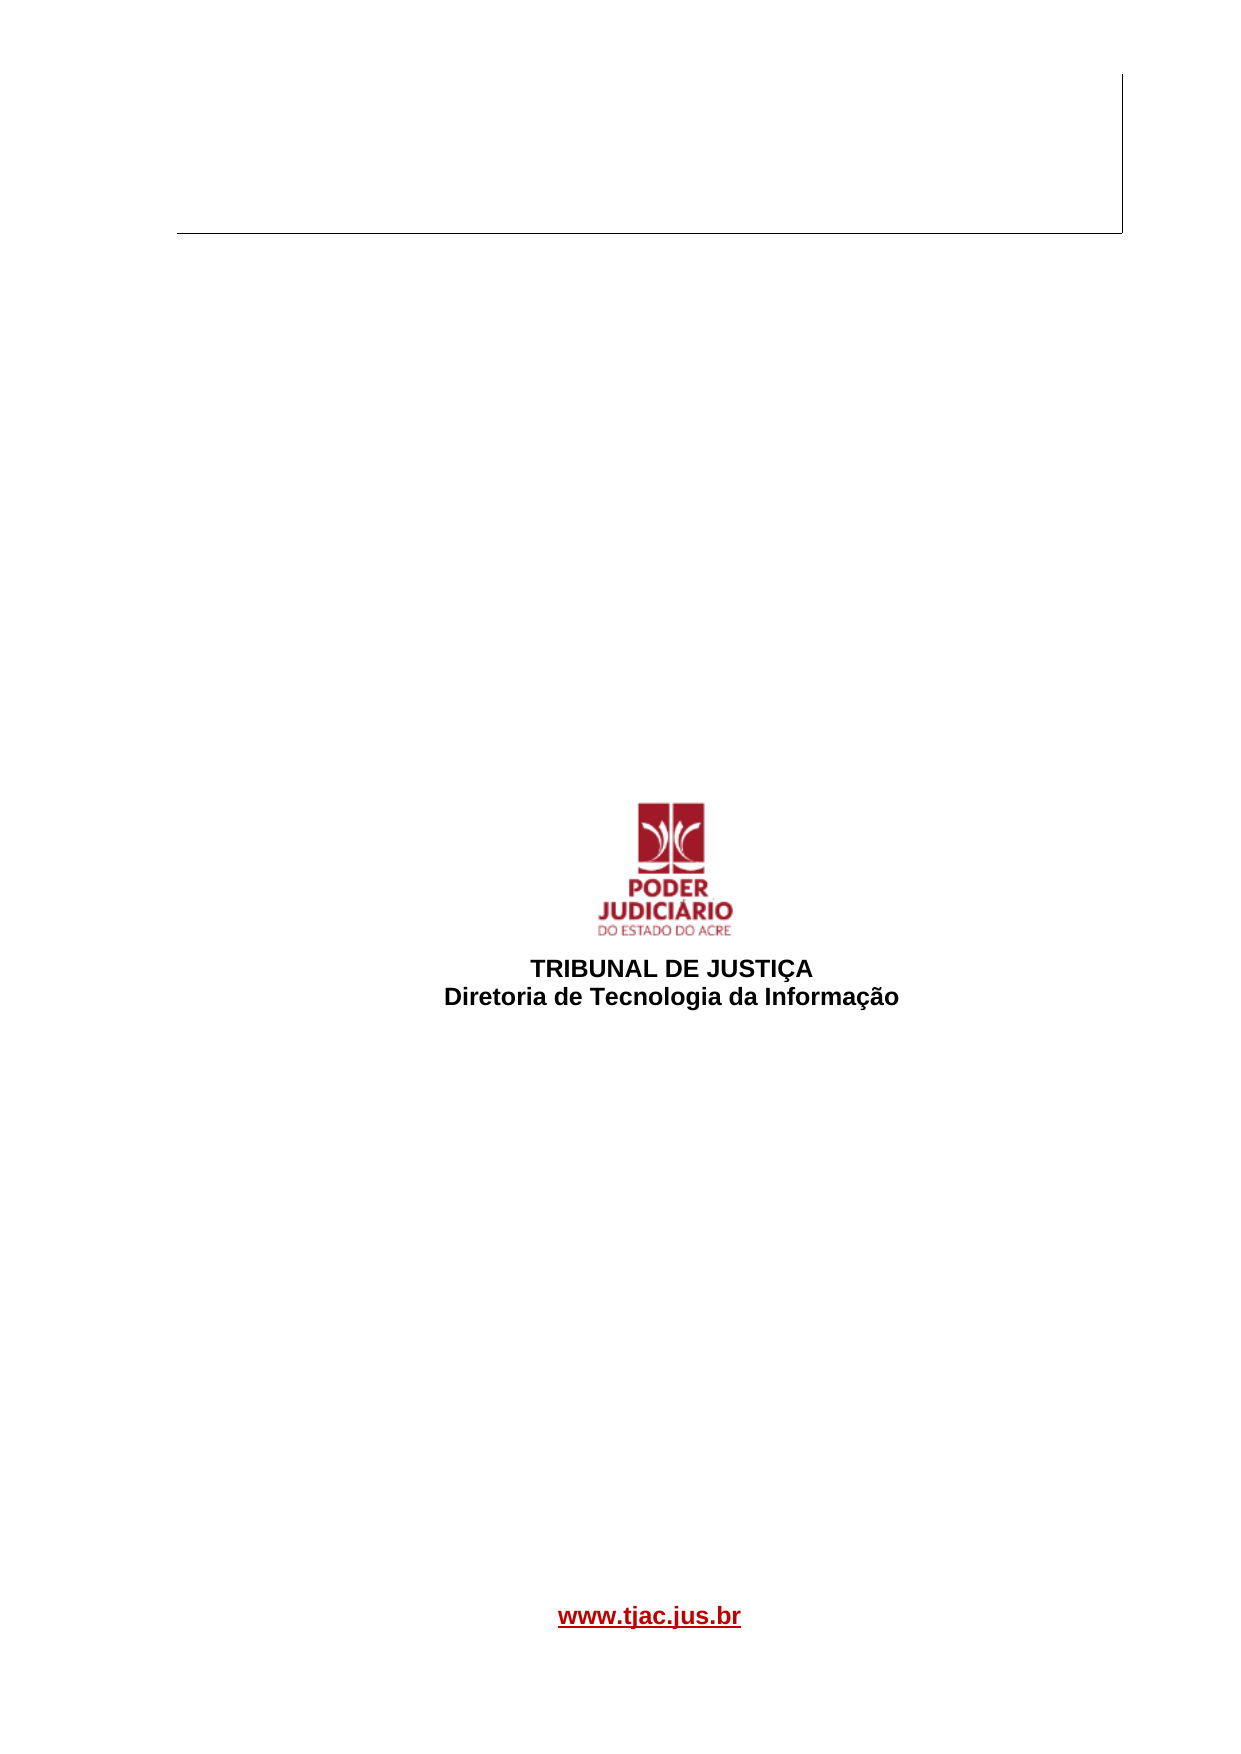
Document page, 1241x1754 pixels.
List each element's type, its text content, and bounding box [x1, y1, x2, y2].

text Diretoria de Tecnologia da Informação [221, 982, 1122, 1011]
text www.tjac.jus.br [177, 1601, 1122, 1630]
text TRIBUNAL DE JUSTIÇA [221, 954, 1122, 982]
